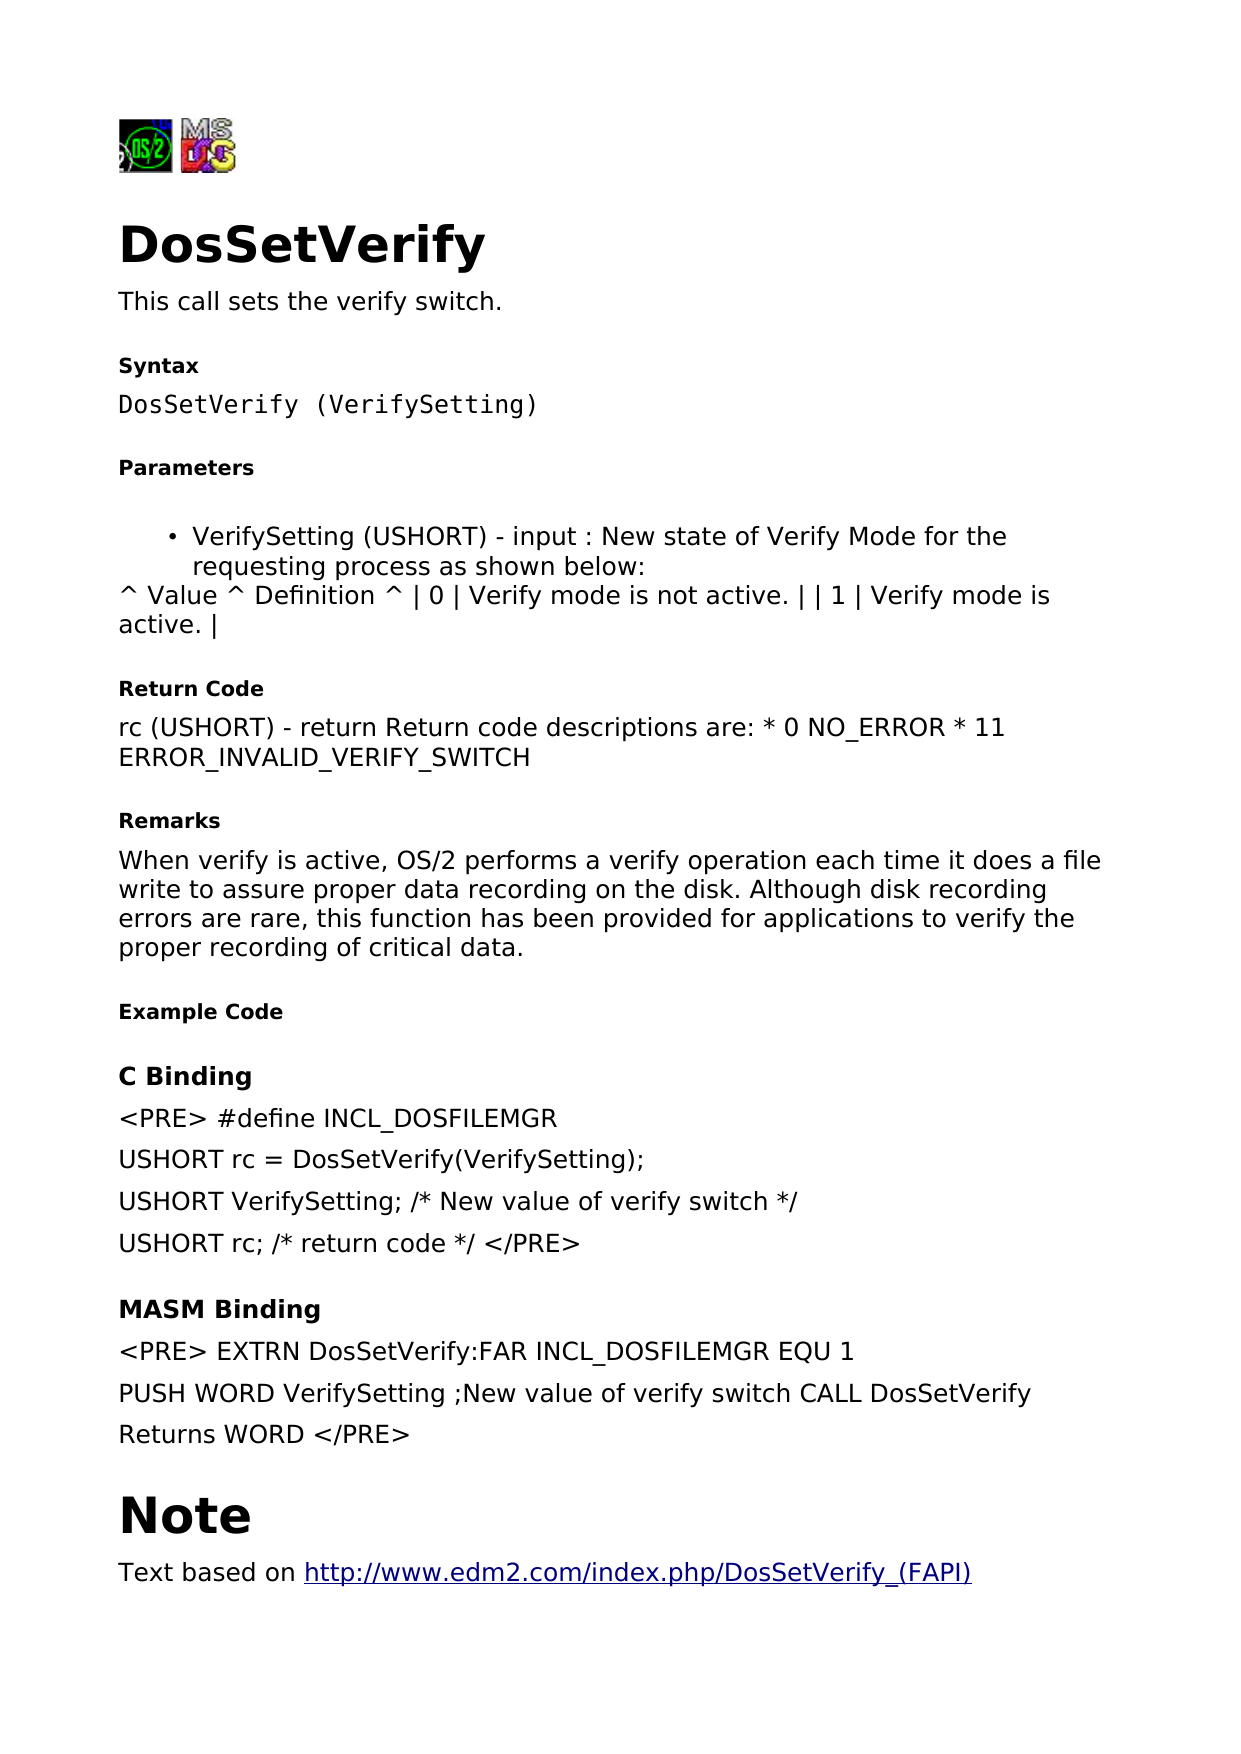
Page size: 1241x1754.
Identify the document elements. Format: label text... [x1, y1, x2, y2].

text <PRE> #define INCL_DOSFILEMGR [118, 1104, 1122, 1133]
subtitle Return Code [118, 677, 1122, 701]
text USHORT rc = DosSetVerify(VerifySetting); [118, 1145, 1122, 1174]
subtitle Remarks [118, 809, 1122, 834]
subtitle DosSetVerify [118, 216, 1122, 274]
text When verify is active, OS/2 performs a verify operation each time it does a file write to assure proper data recording on the disk. Although disk recording errors are rare, this function has been provided for applications to verify the proper recording of critical data. [118, 846, 1122, 963]
subtitle Note [118, 1487, 1122, 1545]
text <PRE> EXTRN DosSetVerify:FAR INCL_DOSFILEMGR EQU 1 [118, 1337, 1122, 1366]
subtitle Example Code [118, 1000, 1122, 1024]
text Text based on http://www.edm2.com/index.php/DosSetVerify_(FAPI) [118, 1558, 1122, 1587]
text PUSH WORD VerifySetting ;New value of verify switch CALL DosSetVerify [118, 1379, 1122, 1408]
text DosSetVerify (VerifySetting) [118, 390, 1122, 419]
text USHORT VerifySetting; /* New value of verify switch */ [118, 1187, 1122, 1216]
subtitle MASM Binding [118, 1295, 1122, 1324]
subtitle Parameters [118, 456, 1122, 481]
text rc (USHORT) - return Return code descriptions are: * 0 NO_ERROR * 11 ERROR_INVALID_VERIFY_SWITCH [118, 713, 1122, 772]
picture [118, 118, 173, 173]
picture [180, 118, 236, 173]
text This call sets the verify switch. [118, 287, 1122, 316]
list VerifySetting (USHORT) - input : New state of Verify Mode for the requesting process as shown below: [177, 523, 1122, 581]
text ^ Value ^ Definition ^ | 0 | Verify mode is not active. | | 1 | Verify mode is active. | [118, 581, 1122, 639]
subtitle C Binding [118, 1062, 1122, 1091]
subtitle Syntax [118, 354, 1122, 378]
text Returns WORD </PRE> [118, 1420, 1122, 1449]
text USHORT rc; /* return code */ </PRE> [118, 1229, 1122, 1258]
